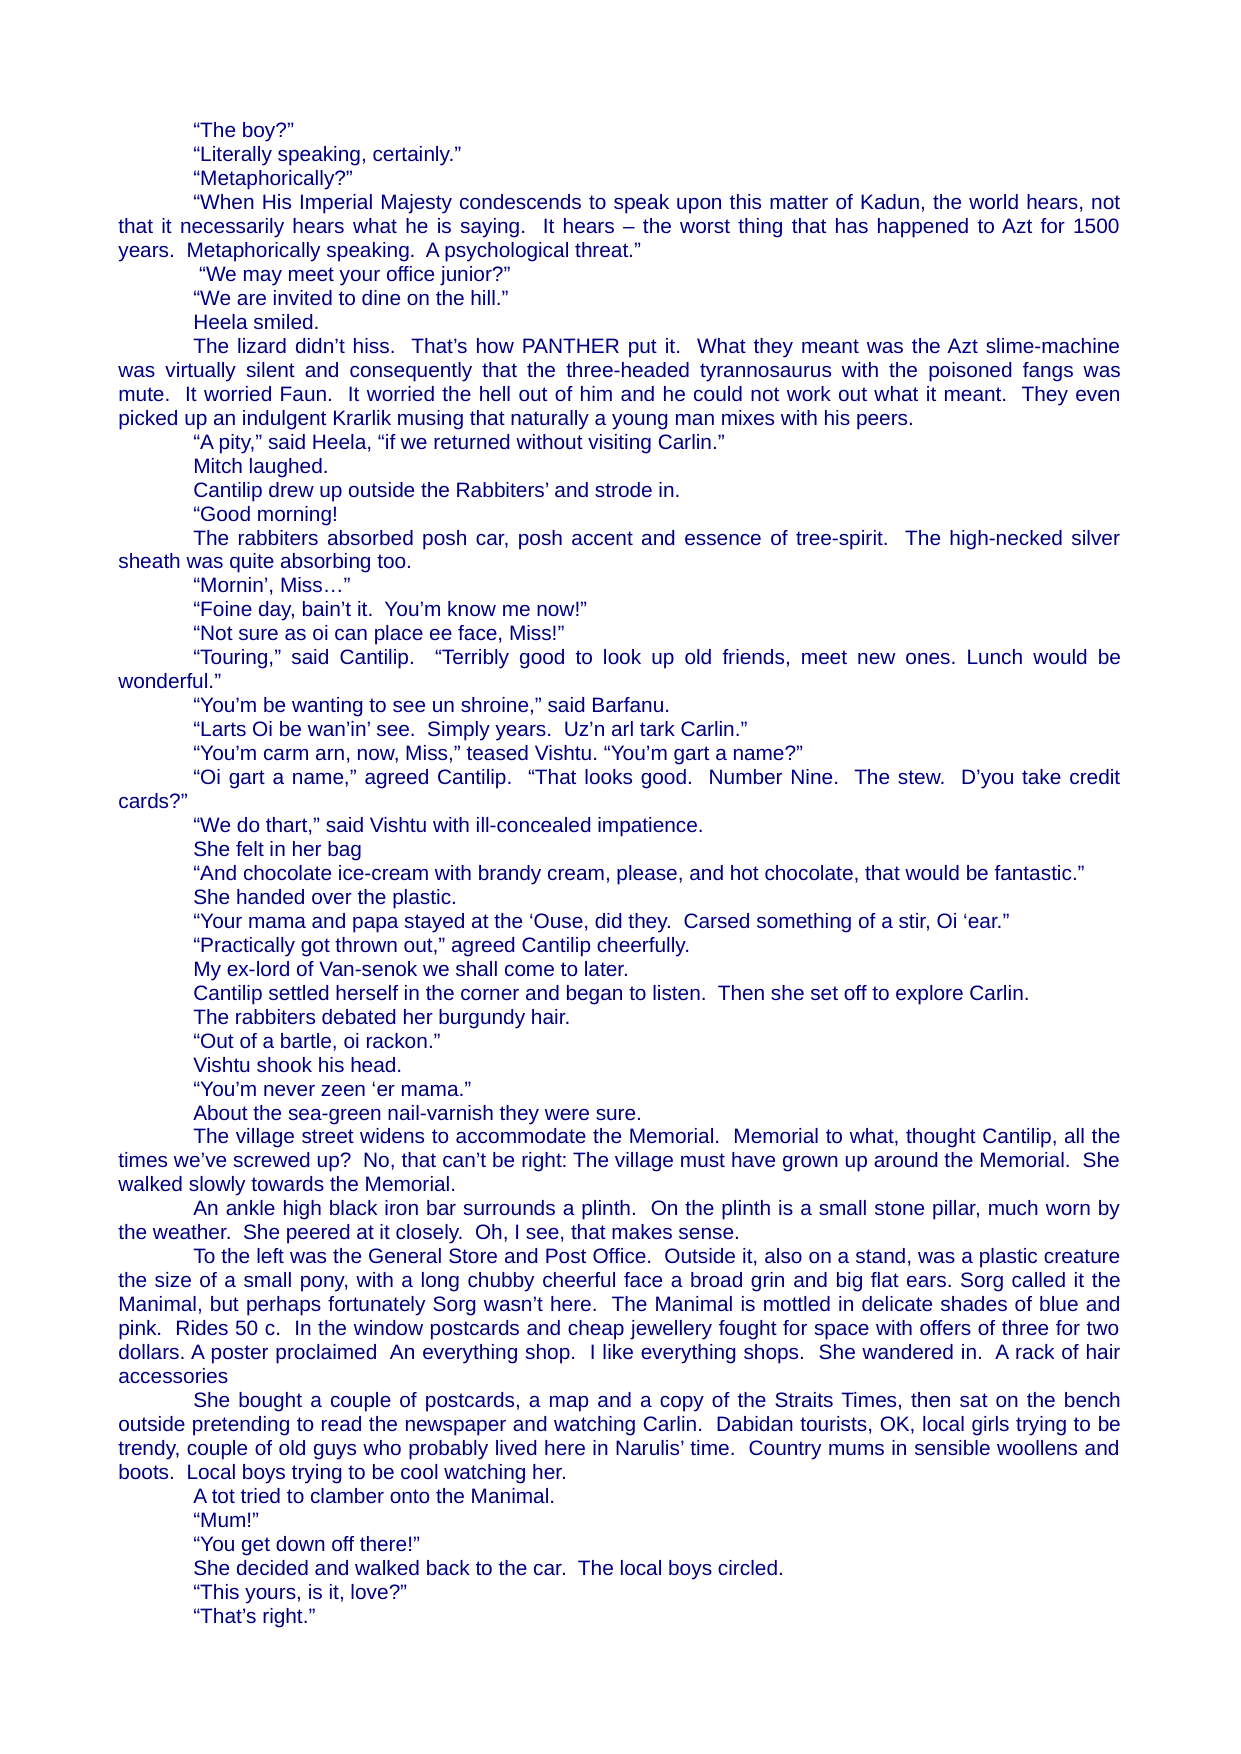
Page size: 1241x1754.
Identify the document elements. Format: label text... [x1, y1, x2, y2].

text The lizard didn’t hiss. That’s how PANTHER put it. What they meant was the Azt slime-machine was virtually silent and consequently that the three-headed tyrannosaurus with the poisoned fangs was mute. It worried Faun. It worried the hell out of him and he could not work out what it meant. They even picked up an indulgent Krarlik musing that naturally a young man mixes with his peers. [118, 334, 1122, 429]
text “Not sure as oi can place ee face, Miss!” [118, 621, 1122, 645]
text “Literally speaking, certainly.” [118, 142, 1122, 166]
text “Practically got thrown out,” agreed Cantilip cheerfully. [118, 933, 1122, 957]
text “Mum!” [118, 1508, 1122, 1532]
text “You’m be wanting to see un shroine,” said Barfanu. [118, 693, 1122, 717]
text Heela smiled. [118, 310, 1122, 334]
text The village street widens to accommodate the Memorial. Memorial to what, thought Cantilip, all the times we’ve screwed up? No, that can’t be right: The village must have grown up around the Memorial. She walked slowly towards the Memorial. [118, 1124, 1122, 1196]
text To the left was the General Store and Post Office. Outside it, also on a stand, was a plastic creature the size of a small pony, with a long chubby cheerful face a broad grin and big flat ears. Sorg called it the Manimal, but perhaps fortunately Sorg wasn’t here. The Manimal is mottled in delicate shades of blue and pink. Rides 50 c. In the window postcards and cheap jewellery fought for space with offers of three for two dollars. A poster proclaimed An everything shop. I like everything shops. She wandered in. A rack of hair accessories [118, 1244, 1122, 1388]
text “We are invited to dine on the hill.” [118, 286, 1122, 310]
text “And chocolate ice-cream with brandy cream, please, and hot chocolate, that would be fantastic.” [118, 861, 1122, 885]
text “Your mama and papa stayed at the ‘Ouse, did they. Carsed something of a stir, Oi ‘ear.” [118, 909, 1122, 933]
text “When His Imperial Majesty condescends to speak upon this matter of Kadun, the world hears, not that it necessarily hears what he is saying. It hears – the worst thing that has happened to Azt for 1500 years. Metaphorically speaking. A psychological threat.” [118, 190, 1122, 262]
text My ex-lord of Van-senok we shall come to later. [118, 957, 1122, 981]
text “That’s right.” [118, 1603, 1122, 1627]
text “Good morning! [118, 501, 1122, 525]
text About the sea-green nail-varnish they were sure. [118, 1100, 1122, 1124]
text The rabbiters debated her burgundy hair. [118, 1004, 1122, 1028]
text “Touring,” said Cantilip. “Terribly good to look up old friends, meet new ones. Lunch would be wonderful.” [118, 645, 1122, 693]
text “Out of a bartle, oi rackon.” [118, 1028, 1122, 1052]
text Cantilip drew up outside the Rabbiters’ and strode in. [118, 477, 1122, 501]
text “We may meet your office junior?” [118, 262, 1122, 286]
text The rabbiters absorbed posh car, posh accent and essence of tree-spirit. The high-necked silver sheath was quite absorbing too. [118, 525, 1122, 573]
text An ankle high black iron bar surrounds a plinth. On the plinth is a small stone pillar, much worn by the weather. She peered at it closely. Oh, I see, that makes sense. [118, 1196, 1122, 1244]
text “Metaphorically?” [118, 166, 1122, 190]
text “You’m carm arn, now, Miss,” teased Vishtu. “You’m gart a name?” [118, 741, 1122, 765]
text “Mornin’, Miss…” [118, 573, 1122, 597]
text “You’m never zeen ‘er mama.” [118, 1076, 1122, 1100]
text She bought a couple of postcards, a map and a copy of the Straits Times, then sat on the bench outside pretending to read the newspaper and watching Carlin. Dabidan tourists, OK, local girls trying to be trendy, couple of old guys who probably lived here in Narulis’ time. Country mums in sensible woollens and boots. Local boys trying to be cool watching her. [118, 1388, 1122, 1484]
text “We do thart,” said Vishtu with ill-concealed impatience. [118, 813, 1122, 837]
text She felt in her bag [118, 837, 1122, 861]
text A tot tried to clamber onto the Manimal. [118, 1484, 1122, 1508]
text “This yours, is it, love?” [118, 1579, 1122, 1603]
text Mitch laughed. [118, 453, 1122, 477]
text “Oi gart a name,” agreed Cantilip. “That looks good. Number Nine. The stew. D’you take credit cards?” [118, 765, 1122, 813]
text “Foine day, bain’t it. You’m know me now!” [118, 597, 1122, 621]
text “A pity,” said Heela, “if we returned without visiting Carlin.” [118, 429, 1122, 453]
text “You get down off there!” [118, 1532, 1122, 1556]
text “The boy?” [118, 118, 1122, 142]
text She handed over the plastic. [118, 885, 1122, 909]
text Cantilip settled herself in the corner and began to listen. Then she set off to explore Carlin. [118, 981, 1122, 1004]
text She decided and walked back to the car. The local boys circled. [118, 1556, 1122, 1579]
text Vishtu shook his head. [118, 1052, 1122, 1076]
text “Larts Oi be wan’in’ see. Simply years. Uz’n arl tark Carlin.” [118, 717, 1122, 741]
